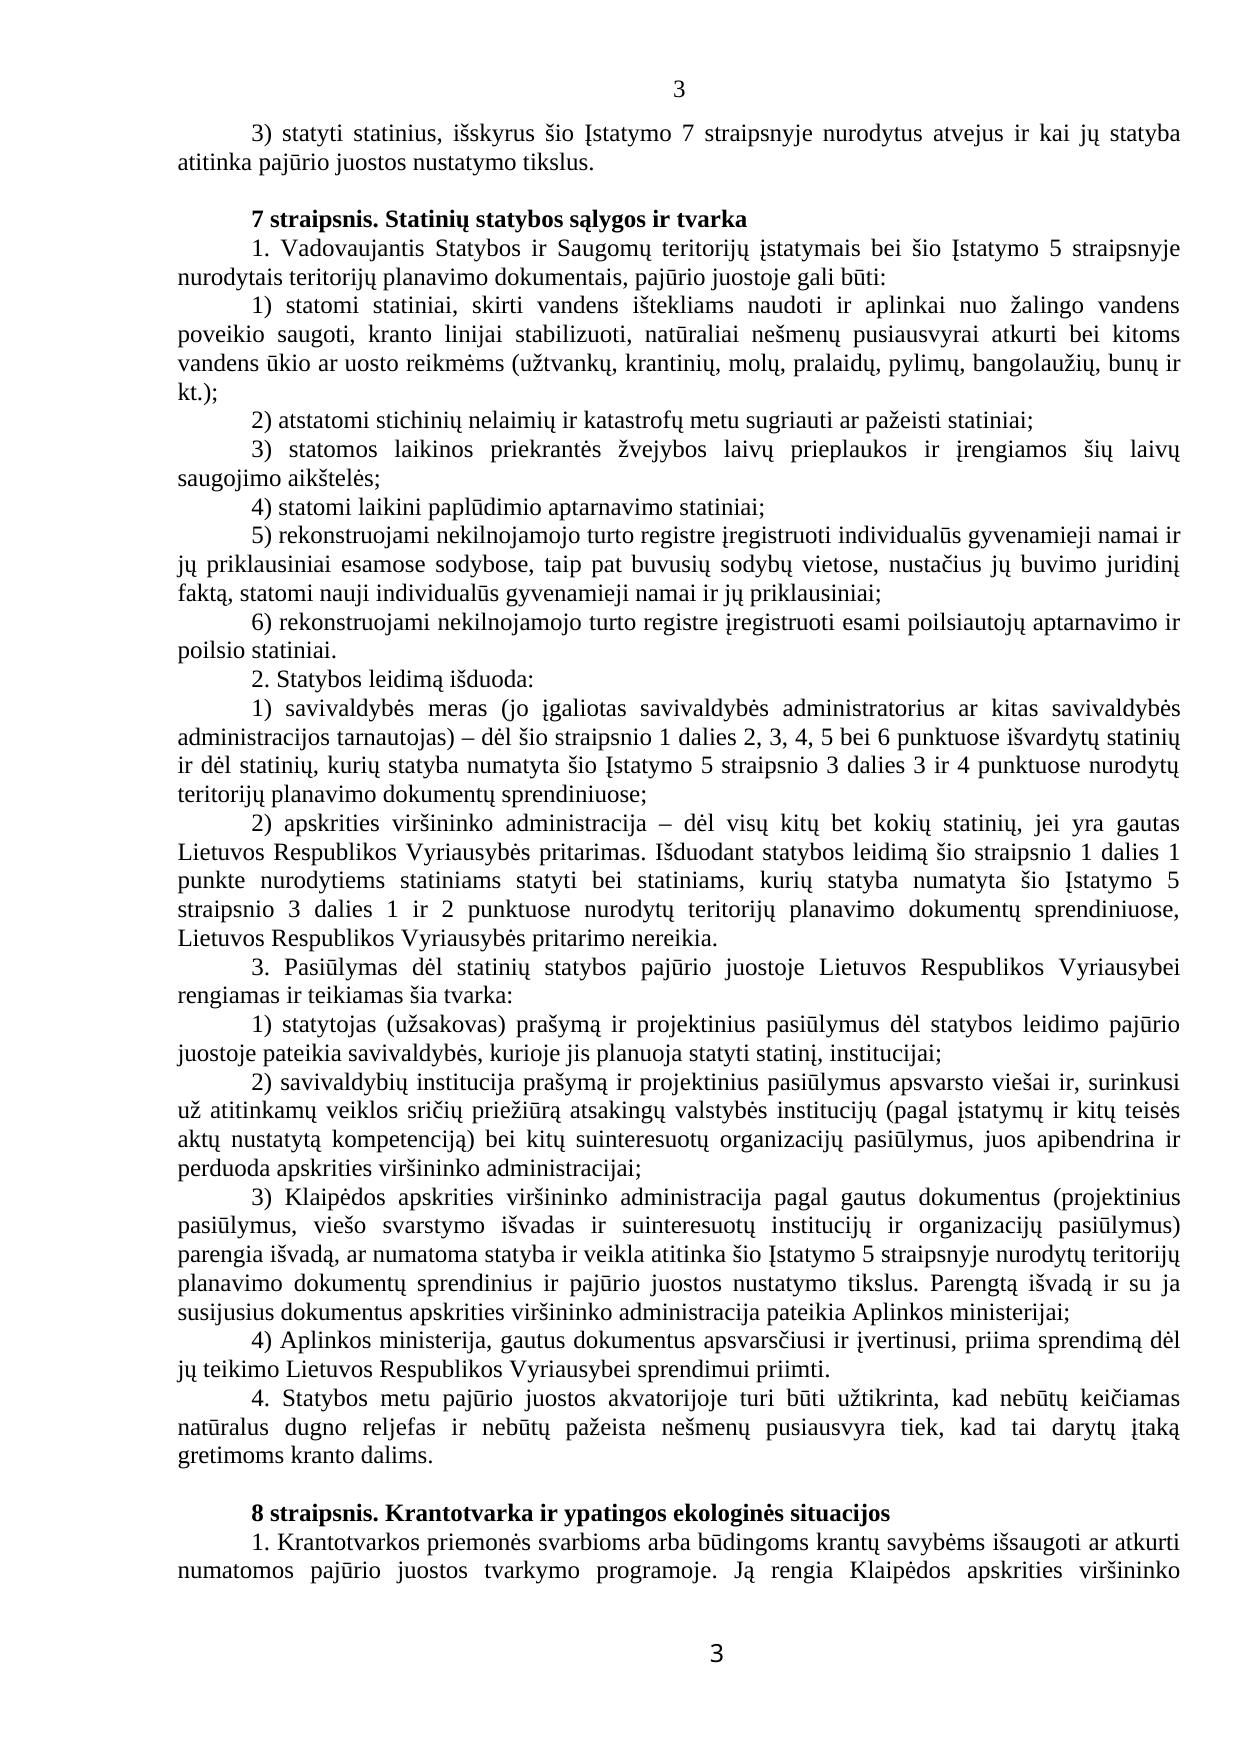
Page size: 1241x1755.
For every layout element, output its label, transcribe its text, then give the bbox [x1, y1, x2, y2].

text 4) statomi laikini paplūdimio aptarnavimo statiniai; [177, 492, 1181, 521]
text 1) savivaldybės meras (jo įgaliotas savivaldybės administratorius ar kitas savivaldybės administracijos tarnautojas) – dėl šio straipsnio 1 dalies 2, 3, 4, 5 bei 6 punktuose išvardytų statinių ir dėl statinių, kurių statyba numatyta šio Įstatymo 5 straipsnio 3 dalies 3 ir 4 punktuose nurodytų teritorijų planavimo dokumentų sprendiniuose; [177, 693, 1181, 808]
text 1) statomi statiniai, skirti vandens ištekliams naudoti ir aplinkai nuo žalingo vandens poveikio saugoti, kranto linijai stabilizuoti, natūraliai nešmenų pusiausvyrai atkurti bei kitoms vandens ūkio ar uosto reikmėms (užtvankų, krantinių, molų, pralaidų, pylimų, bangolaužių, bunų ir kt.); [177, 291, 1181, 406]
text 1. Vadovaujantis Statybos ir Saugomų teritorijų įstatymais bei šio Įstatymo 5 straipsnyje nurodytais teritorijų planavimo dokumentais, pajūrio juostoje gali būti: [177, 233, 1181, 291]
text 3) Klaipėdos apskrities viršininko administracija pagal gautus dokumentus (projektinius pasiūlymus, viešo svarstymo išvadas ir suinteresuotų institucijų ir organizacijų pasiūlymus) parengia išvadą, ar numatoma statyba ir veikla atitinka šio Įstatymo 5 straipsnyje nurodytų teritorijų planavimo dokumentų sprendinius ir pajūrio juostos nustatymo tikslus. Parengtą išvadą ir su ja susijusius dokumentus apskrities viršininko administracija pateikia Aplinkos ministerijai; [177, 1182, 1181, 1326]
text 1. Krantotvarkos priemonės svarbioms arba būdingoms krantų savybėms išsaugoti ar atkurti numatomos pajūrio juostos tvarkymo programoje. Ją rengia Klaipėdos apskrities viršininko [177, 1527, 1181, 1584]
text 4) Aplinkos ministerija, gautus dokumentus apsvarsčiusi ir įvertinusi, priima sprendimą dėl jų teikimo Lietuvos Respublikos Vyriausybei sprendimui priimti. [177, 1326, 1181, 1383]
text 5) rekonstruojami nekilnojamojo turto registre įregistruoti individualūs gyvenamieji namai ir jų priklausiniai esamose sodybose, taip pat buvusių sodybų vietose, nustačius jų buvimo juridinį faktą, statomi nauji individualūs gyvenamieji namai ir jų priklausiniai; [177, 521, 1181, 607]
text 3) statomos laikinos priekrantės žvejybos laivų prieplaukos ir įrengiamos šių laivų saugojimo aikštelės; [177, 434, 1181, 492]
text 4. Statybos metu pajūrio juostos akvatorijoje turi būti užtikrinta, kad nebūtų keičiamas natūralus dugno reljefas ir nebūtų pažeista nešmenų pusiausvyra tiek, kad tai darytų įtaką gretimoms kranto dalims. [177, 1383, 1181, 1469]
text 6) rekonstruojami nekilnojamojo turto registre įregistruoti esami poilsiautojų aptarnavimo ir poilsio statiniai. [177, 607, 1181, 664]
text 8 straipsnis. Krantotvarka ir ypatingos ekologinės situacijos [177, 1498, 1181, 1527]
text 2) atstatomi stichinių nelaimių ir katastrofų metu sugriauti ar pažeisti statiniai; [177, 406, 1181, 434]
text 3) statyti statinius, išskyrus šio Įstatymo 7 straipsnyje nurodytus atvejus ir kai jų statyba atitinka pajūrio juostos nustatymo tikslus. [177, 118, 1181, 176]
text 2) savivaldybių institucija prašymą ir projektinius pasiūlymus apsvarsto viešai ir, surinkusi už atitinkamų veiklos sričių priežiūrą atsakingų valstybės institucijų (pagal įstatymų ir kitų teisės aktų nustatytą kompetenciją) bei kitų suinteresuotų organizacijų pasiūlymus, juos apibendrina ir perduoda apskrities viršininko administracijai; [177, 1067, 1181, 1182]
text 3. Pasiūlymas dėl statinių statybos pajūrio juostoje Lietuvos Respublikos Vyriausybei rengiamas ir teikiamas šia tvarka: [177, 952, 1181, 1009]
text 2. Statybos leidimą išduoda: [177, 664, 1181, 693]
text 1) statytojas (užsakovas) prašymą ir projektinius pasiūlymus dėl statybos leidimo pajūrio juostoje pateikia savivaldybės, kurioje jis planuoja statyti statinį, institucijai; [177, 1009, 1181, 1067]
text 7 straipsnis. Statinių statybos sąlygos ir tvarka [177, 204, 1181, 233]
text 2) apskrities viršininko administracija – dėl visų kitų bet kokių statinių, jei yra gautas Lietuvos Respublikos Vyriausybės pritarimas. Išduodant statybos leidimą šio straipsnio 1 dalies 1 punkte nurodytiems statiniams statyti bei statiniams, kurių statyba numatyta šio Įstatymo 5 straipsnio 3 dalies 1 ir 2 punktuose nurodytų teritorijų planavimo dokumentų sprendiniuose, Lietuvos Respublikos Vyriausybės pritarimo nereikia. [177, 808, 1181, 952]
